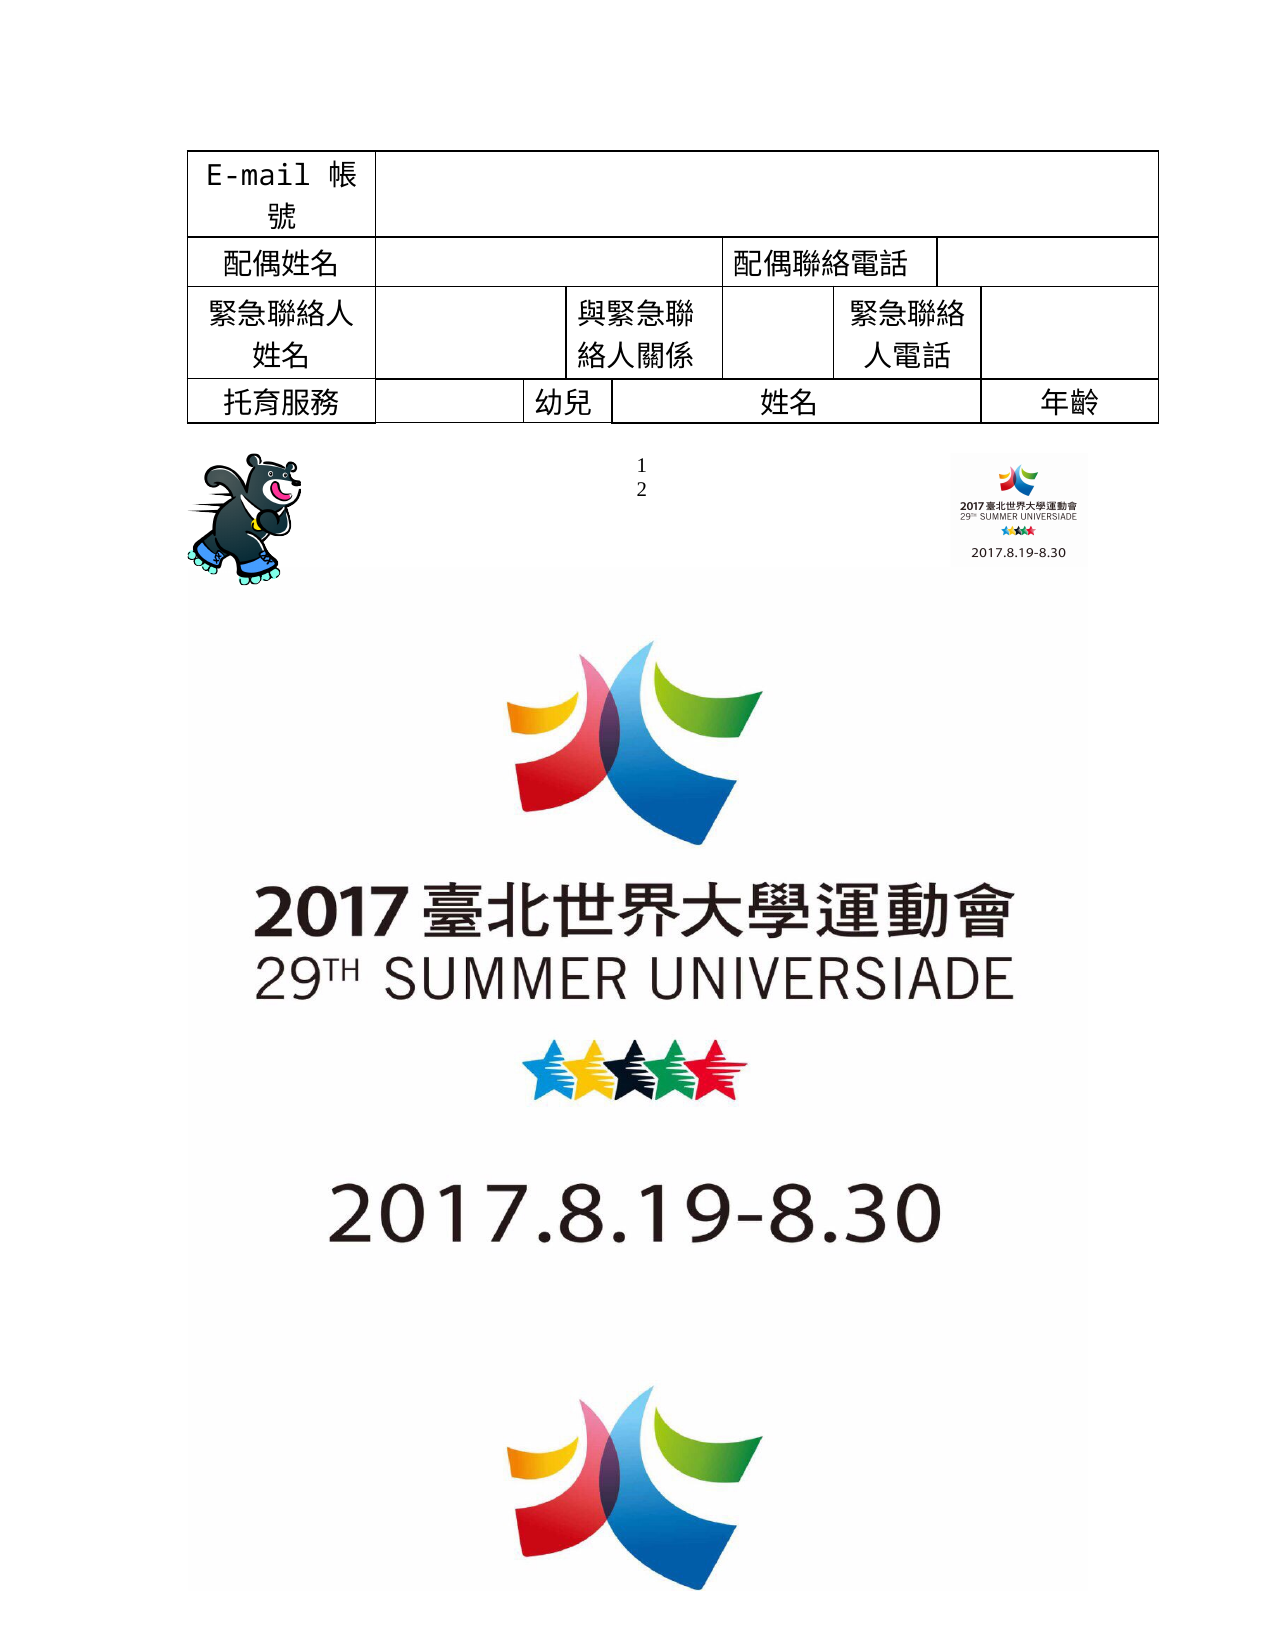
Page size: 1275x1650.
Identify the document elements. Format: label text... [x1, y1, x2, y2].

table_cell 緊急聯絡人電話 [834, 287, 980, 378]
table_cell [376, 238, 722, 286]
table_cell 配偶聯絡電話 [723, 238, 936, 286]
table_cell [376, 152, 1158, 236]
table_cell [376, 287, 565, 378]
table_cell [938, 238, 1158, 286]
table_cell [376, 380, 523, 422]
table_cell 與緊急聯絡人關係 [567, 287, 722, 378]
table_cell 年齡 [982, 380, 1158, 422]
table_cell [982, 287, 1158, 378]
table_cell 幼兒 [524, 380, 611, 422]
table_cell 緊急聯絡人姓名 [188, 287, 375, 378]
table_cell E-mail 帳號 [188, 152, 375, 236]
table_cell 配偶姓名 [188, 238, 375, 286]
table_cell 姓名 [613, 380, 980, 422]
table_cell 托育服務 [188, 379, 375, 422]
table_cell [723, 287, 833, 378]
